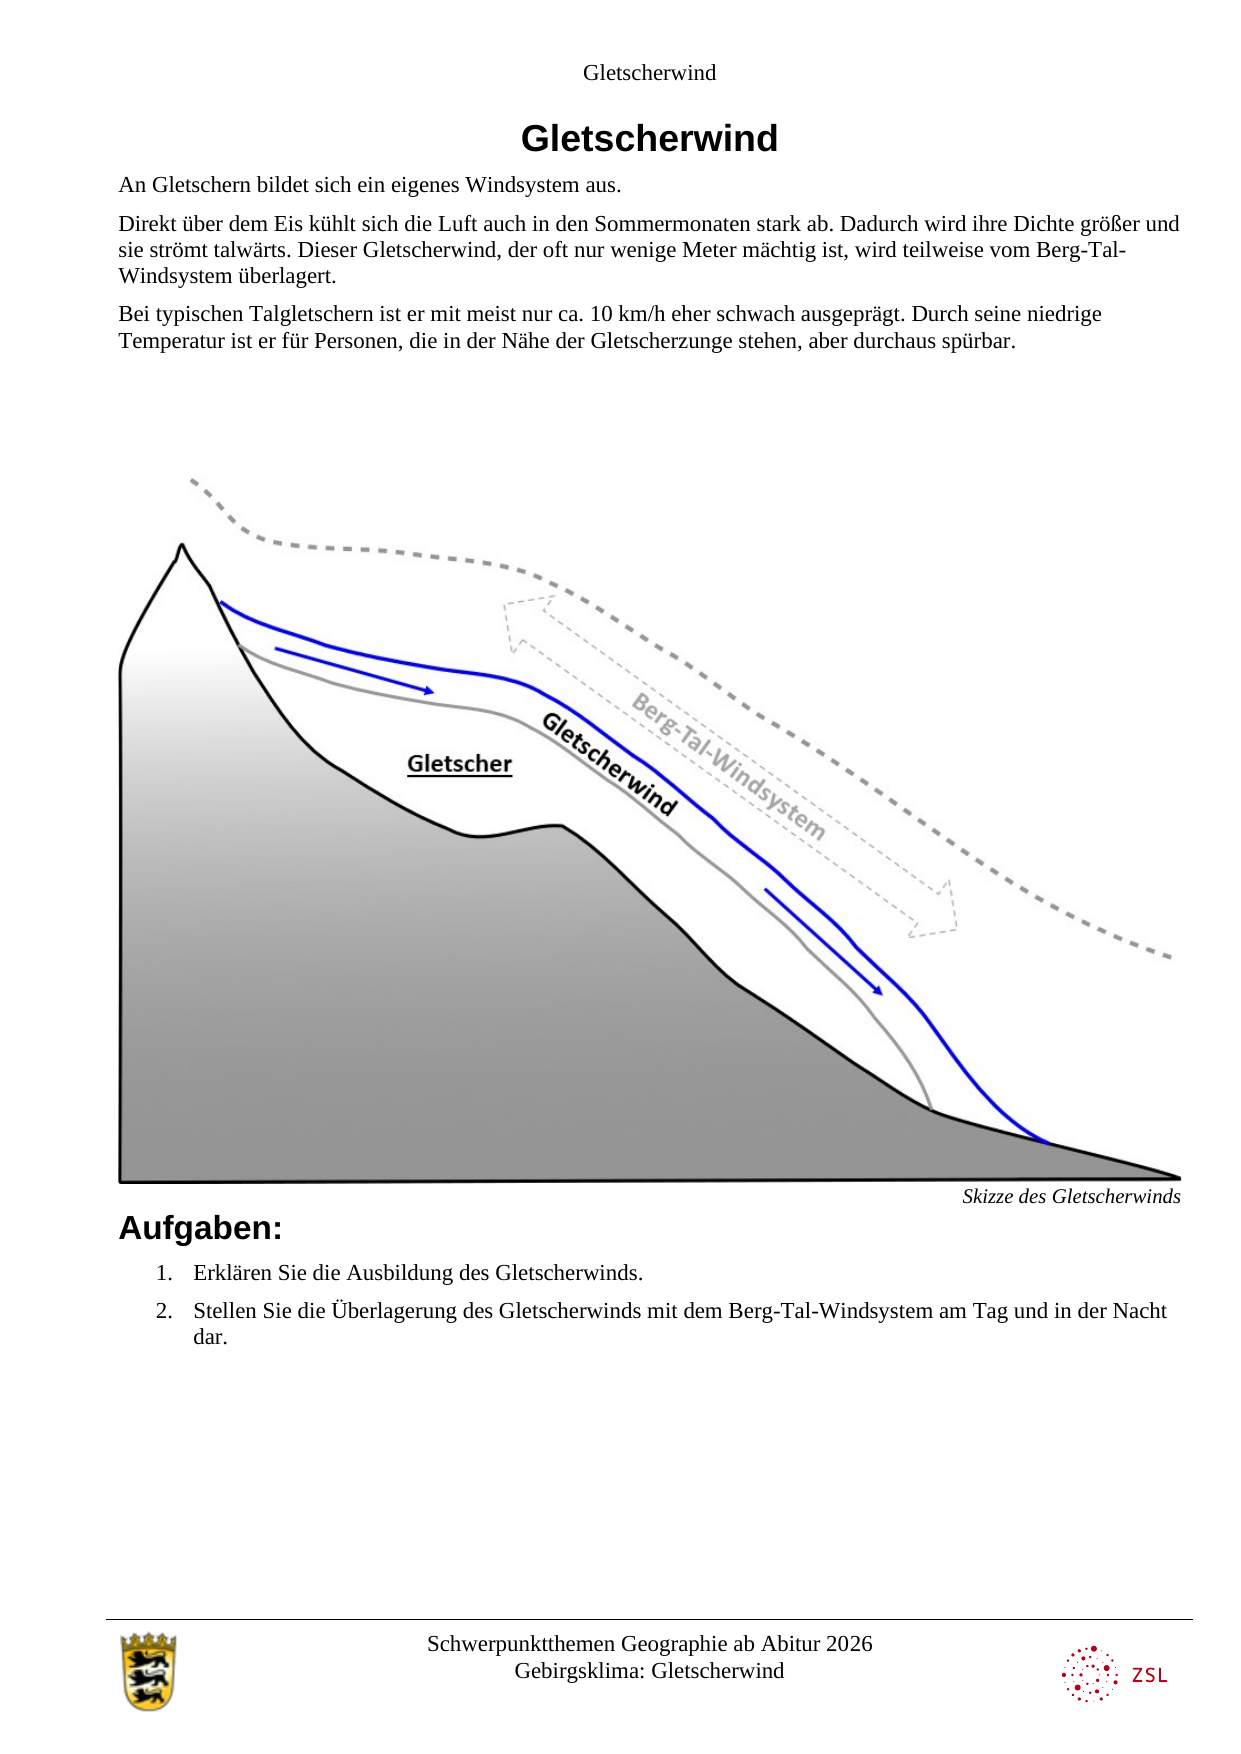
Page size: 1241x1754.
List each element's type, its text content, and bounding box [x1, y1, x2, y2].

text Bei typischen Talgletschern ist er mit meist nur ca. 10 km/h eher schwach ausgeprägt. Durch seine niedrige Temperatur ist er für Personen, die in der Nähe der Gletscherzunge stehen, aber durchaus spürbar. [118, 301, 1181, 353]
picture [118, 386, 1182, 1184]
picture [1047, 1631, 1182, 1717]
subtitle Gletscherwind [118, 116, 1181, 159]
list Stellen Sie die Überlagerung des Gletscherwinds mit dem Berg-Tal-Windsystem am Tag und in der Nacht dar. [156, 1297, 1181, 1349]
text Direkt über dem Eis kühlt sich die Luft auch in den Sommermonaten stark ab. Dadurch wird ihre Dichte größer und sie strömt talwärts. Dieser Gletscherwind, der oft nur wenige Meter mächtig ist, wird teilweise vom Berg-Tal-Windsystem überlagert. [118, 210, 1181, 289]
list Erklären Sie die Ausbildung des Gletscherwinds. [156, 1259, 1181, 1285]
subtitle [118, 374, 1181, 386]
text Skizze des Gletscherwinds [118, 1184, 1181, 1208]
subtitle Aufgaben: [118, 1208, 1181, 1246]
picture [119, 1630, 180, 1715]
text An Gletschern bildet sich ein eigenes Windsystem aus. [118, 172, 1181, 198]
